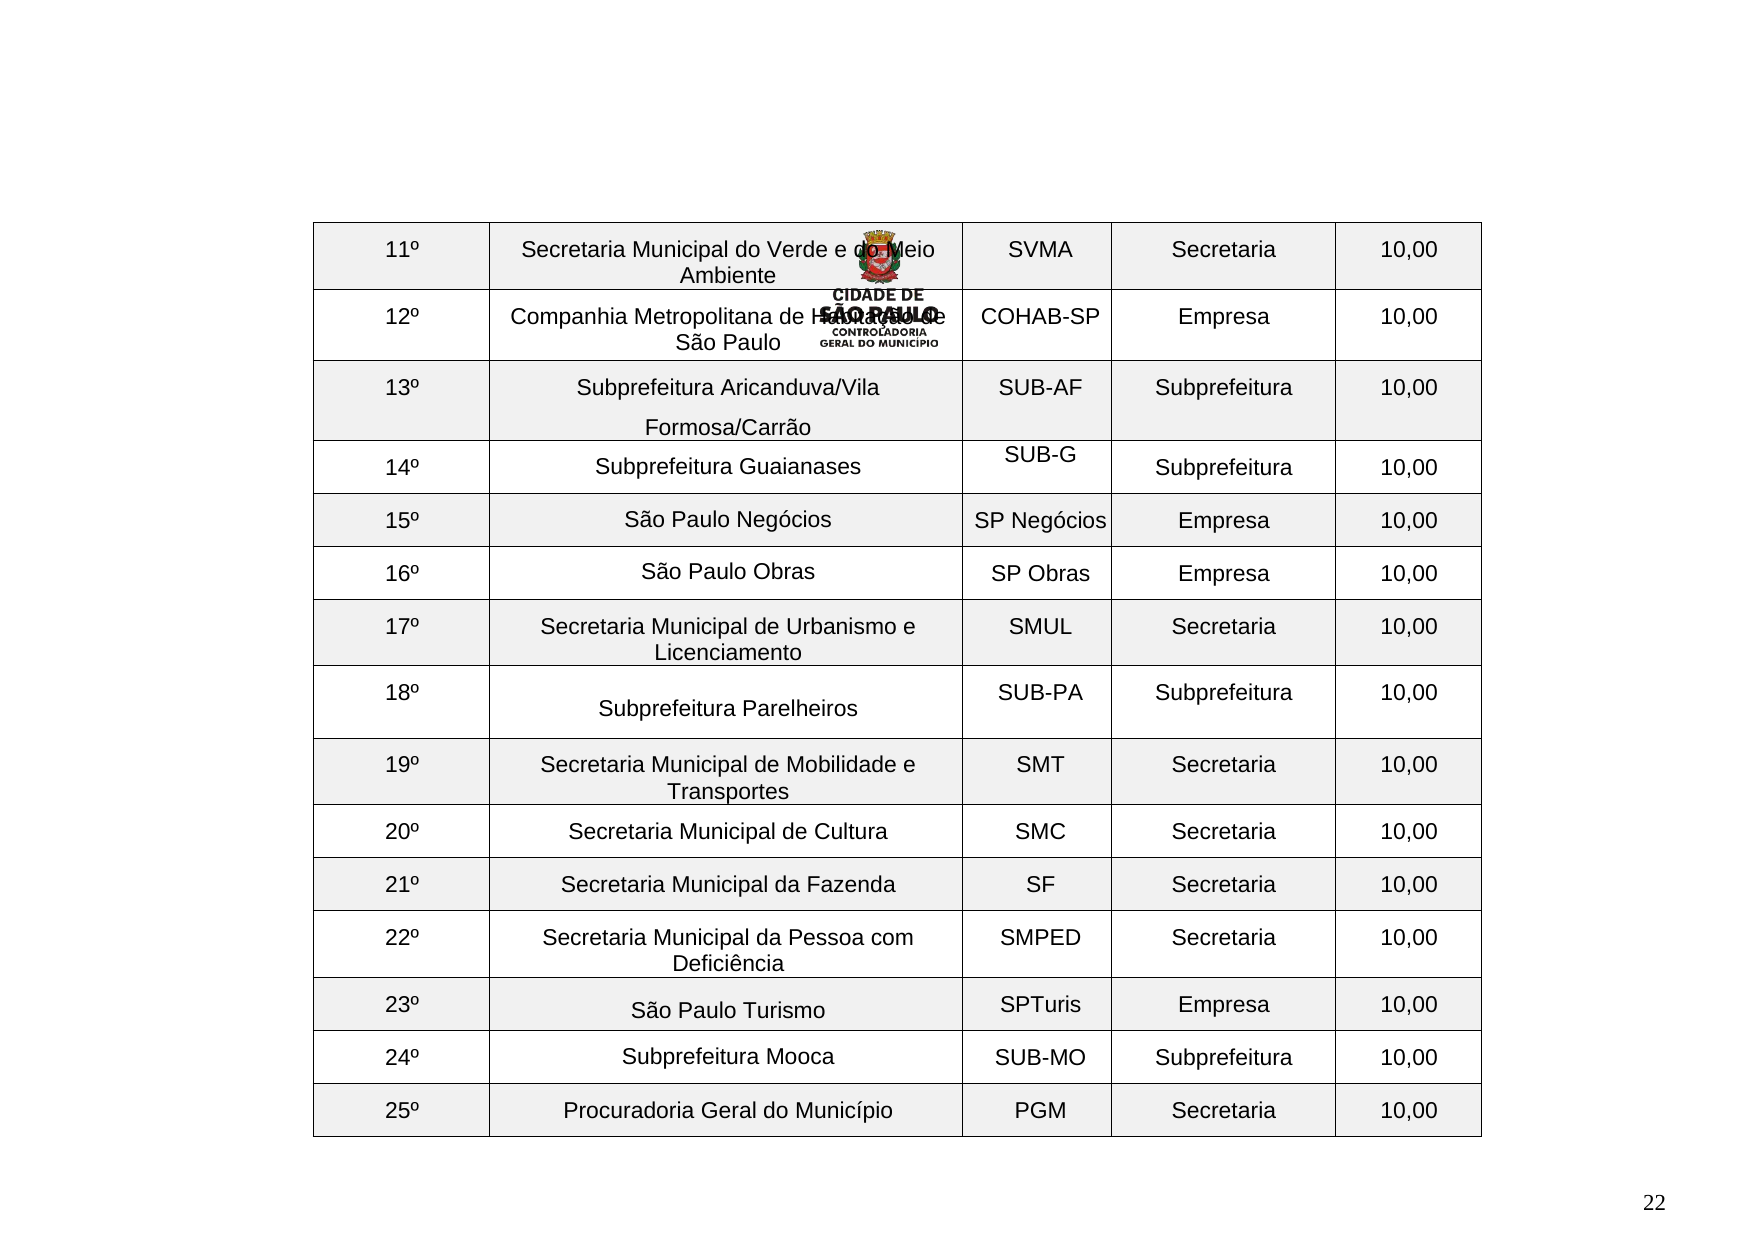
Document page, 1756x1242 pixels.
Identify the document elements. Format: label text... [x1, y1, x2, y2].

table_cell Secretaria Municipal de Mobilidade e Transportes [490, 739, 962, 804]
table_cell Empresa [1112, 494, 1335, 546]
table_cell Secretaria [1112, 858, 1335, 910]
table_cell São Paulo Obras [490, 547, 962, 599]
table_cell 10,00 [1336, 858, 1481, 910]
table_cell SMC [963, 805, 1111, 857]
table_cell 10,00 [1336, 290, 1481, 360]
table_cell 10,00 [1336, 441, 1481, 493]
table_cell 10,00 [1336, 739, 1481, 804]
table_cell 19º [314, 739, 489, 804]
table_cell Subprefeitura [1112, 361, 1335, 440]
table_cell Subprefeitura [1112, 666, 1335, 737]
table_cell Secretaria [1112, 600, 1335, 665]
table_cell COHAB-SP [963, 290, 1111, 360]
table_cell PGM [963, 1084, 1111, 1136]
table_cell SUB-G [963, 441, 1111, 493]
table_cell 10,00 [1336, 1031, 1481, 1083]
table_cell SUB-PA [963, 666, 1111, 737]
table_cell 10,00 [1336, 1084, 1481, 1136]
table_cell 25º [314, 1084, 489, 1136]
table_cell Subprefeitura Guaianases [490, 441, 962, 493]
table_cell 10,00 [1336, 547, 1481, 599]
table_cell Empresa [1112, 290, 1335, 360]
table_cell 21º [314, 858, 489, 910]
table_cell Secretaria [1112, 805, 1335, 857]
table_cell Secretaria [1112, 911, 1335, 977]
table_cell Secretaria Municipal da Fazenda [490, 858, 962, 910]
table_cell SF [963, 858, 1111, 910]
table_cell SUB-AF [963, 361, 1111, 440]
table_cell SP Negócios [963, 494, 1111, 546]
table_cell Subprefeitura [1112, 1031, 1335, 1083]
table_cell Procuradoria Geral do Município [490, 1084, 962, 1136]
table_cell SUB-MO [963, 1031, 1111, 1083]
table_cell 10,00 [1336, 494, 1481, 546]
table_cell Empresa [1112, 547, 1335, 599]
table_cell 10,00 [1336, 978, 1481, 1030]
table_header 11º [314, 223, 489, 289]
table_header SVMA [963, 223, 1111, 289]
table_cell SPTuris [963, 978, 1111, 1030]
table_cell 10,00 [1336, 666, 1481, 737]
table_cell Subprefeitura Aricanduva/Vila Formosa/Carrão [490, 361, 962, 440]
table_cell Secretaria [1112, 1084, 1335, 1136]
table_cell 13º [314, 361, 489, 440]
table_header Secretaria Municipal do Verde e do Meio Ambiente [490, 223, 962, 289]
table_cell 20º [314, 805, 489, 857]
table_cell SP Obras [963, 547, 1111, 599]
table_cell 15º [314, 494, 489, 546]
table_cell Subprefeitura Mooca [490, 1031, 962, 1083]
table_cell 16º [314, 547, 489, 599]
table_cell 10,00 [1336, 600, 1481, 665]
table_cell Companhia Metropolitana de Habitação de São Paulo [490, 290, 962, 360]
table_cell 14º [314, 441, 489, 493]
table_cell São Paulo Turismo [490, 978, 962, 1030]
table_cell 22º [314, 911, 489, 977]
table_cell 10,00 [1336, 361, 1481, 440]
table_cell 18º [314, 666, 489, 737]
table_cell Subprefeitura Parelheiros [490, 666, 962, 737]
table_cell Secretaria Municipal da Pessoa com Deficiência [490, 911, 962, 977]
table_cell 12º [314, 290, 489, 360]
table_header Secretaria [1112, 223, 1335, 289]
table_cell São Paulo Negócios [490, 494, 962, 546]
table_cell SMT [963, 739, 1111, 804]
table_cell SMUL [963, 600, 1111, 665]
table_cell SMPED [963, 911, 1111, 977]
table_cell Secretaria Municipal de Cultura [490, 805, 962, 857]
table_cell Empresa [1112, 978, 1335, 1030]
table_cell 10,00 [1336, 805, 1481, 857]
table_header 10,00 [1336, 223, 1481, 289]
table_cell Subprefeitura [1112, 441, 1335, 493]
table_cell 17º [314, 600, 489, 665]
table_cell Secretaria [1112, 739, 1335, 804]
table_cell Secretaria Municipal de Urbanismo e Licenciamento [490, 600, 962, 665]
table_cell 24º [314, 1031, 489, 1083]
table_cell 23º [314, 978, 489, 1030]
table_cell 10,00 [1336, 911, 1481, 977]
